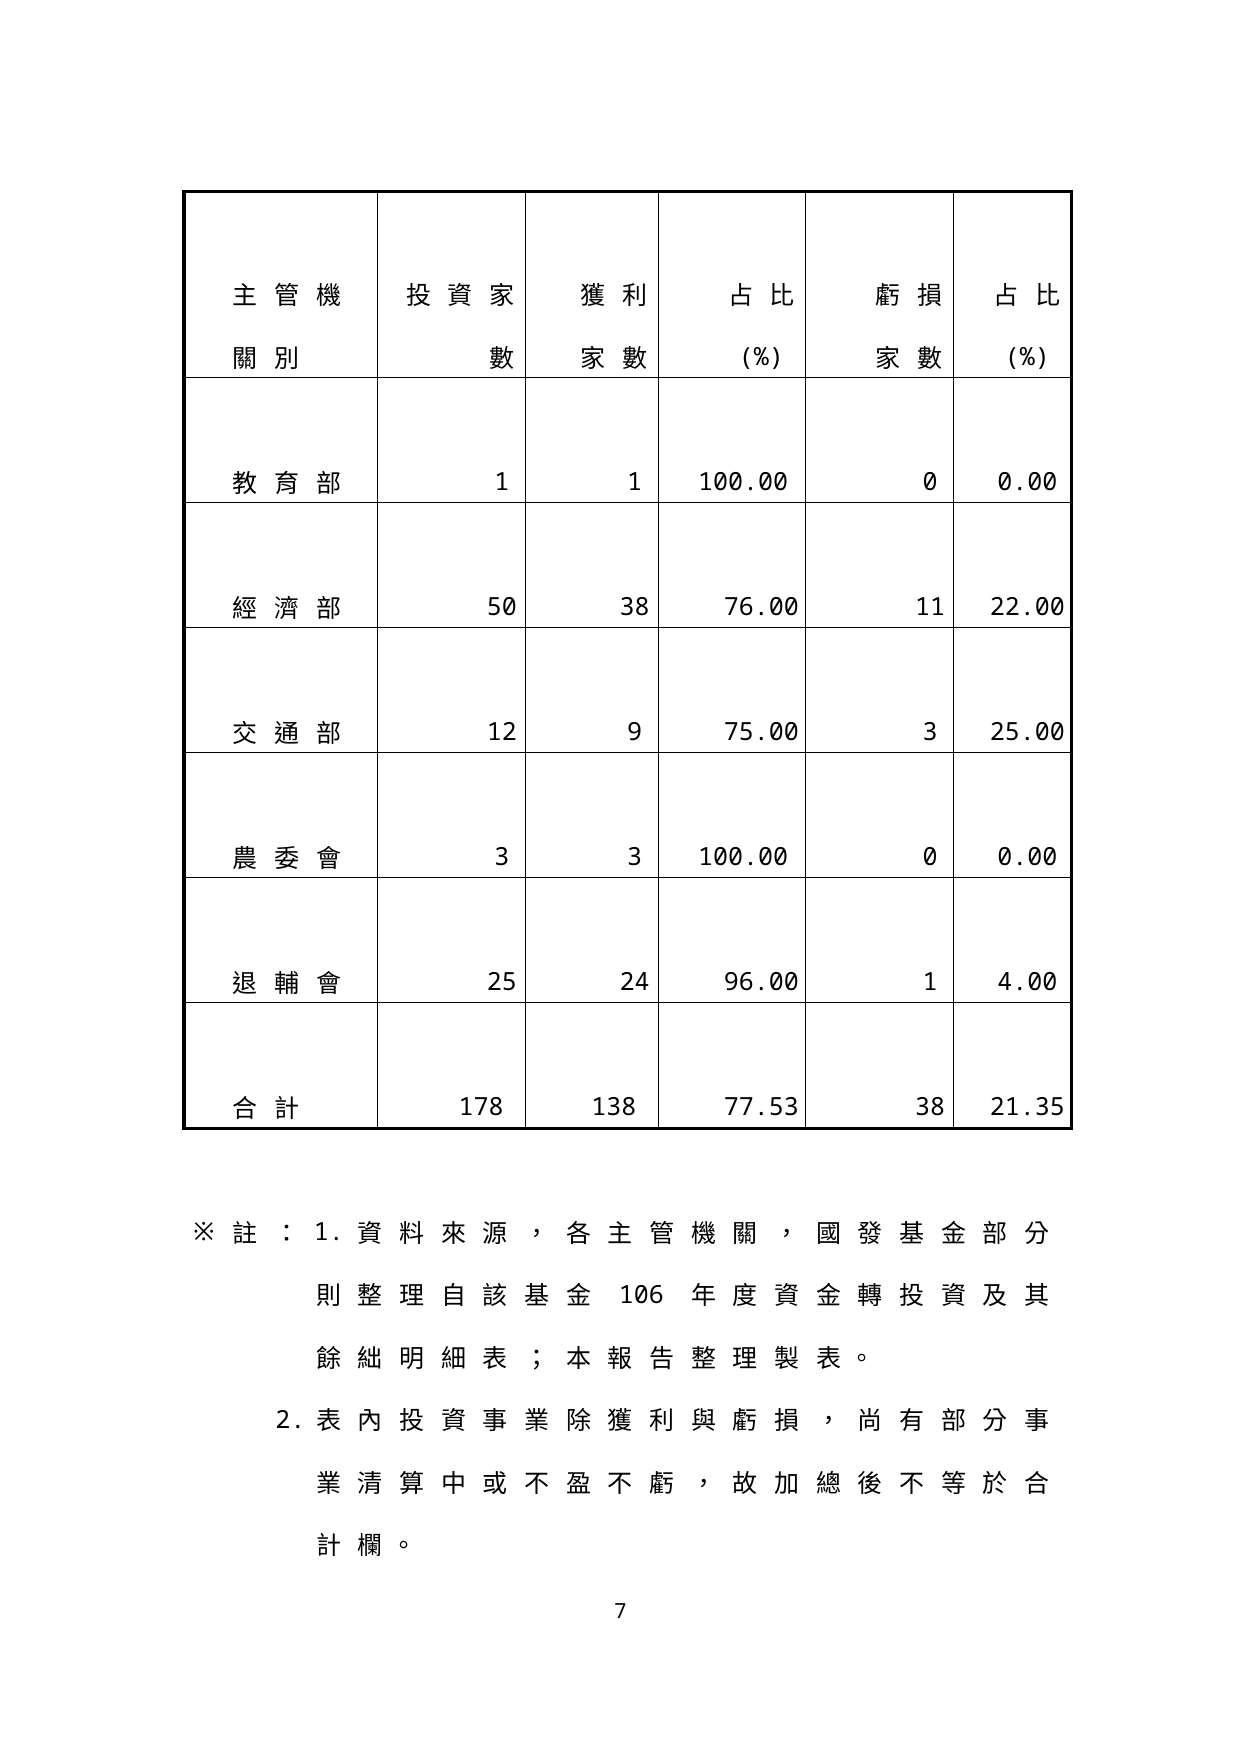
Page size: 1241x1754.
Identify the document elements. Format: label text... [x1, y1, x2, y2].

table_cell 4.00 [954, 878, 1070, 1002]
table_cell 1 [526, 378, 658, 502]
table_cell 100.00 [659, 753, 805, 877]
table_cell 77.53 [659, 1003, 805, 1127]
text 2.表內投資事業除獲利與虧損，尚有部分事業清算中或不盈不虧，故加總後不等於合計欄。 [183, 1377, 1058, 1564]
text ※註：1.資料來源，各主管機關，國發基金部分則整理自該基金106年度資金轉投資及其餘絀明細表；本報告整理製表。 [183, 1189, 1058, 1377]
table_cell 138 [526, 1003, 658, 1127]
table_cell 0 [806, 378, 953, 502]
table_cell 經濟部 [186, 503, 377, 627]
table_cell 9 [526, 628, 658, 752]
table_cell 38 [806, 1003, 953, 1127]
table_cell 12 [378, 628, 525, 752]
table_header 占比(%) [659, 193, 805, 377]
table_cell 21.35 [954, 1003, 1070, 1127]
table_cell 100.00 [659, 378, 805, 502]
table_cell 3 [526, 753, 658, 877]
table_header 占比(%) [954, 193, 1070, 377]
table_cell 24 [526, 878, 658, 1002]
table_cell 合計 [186, 1003, 377, 1127]
table_header 獲利家數 [526, 193, 658, 377]
table_cell 3 [806, 628, 953, 752]
table_cell 交通部 [186, 628, 377, 752]
table_cell 38 [526, 503, 658, 627]
table_cell 0.00 [954, 378, 1070, 502]
table_cell 1 [806, 878, 953, 1002]
table_cell 96.00 [659, 878, 805, 1002]
table_cell 22.00 [954, 503, 1070, 627]
table_cell 3 [378, 753, 525, 877]
table_cell 11 [806, 503, 953, 627]
table_cell 退輔會 [186, 878, 377, 1002]
table_cell 教育部 [186, 378, 377, 502]
table_header 主管機關別 [186, 193, 377, 377]
table_cell 25.00 [954, 628, 1070, 752]
table_cell 75.00 [659, 628, 805, 752]
table_cell 76.00 [659, 503, 805, 627]
table_cell 25 [378, 878, 525, 1002]
table_cell 0 [806, 753, 953, 877]
table_header 投資家數 [378, 193, 525, 377]
table_cell 農委會 [186, 753, 377, 877]
table_cell 178 [378, 1003, 525, 1127]
table_header 虧損家數 [806, 193, 953, 377]
table_cell 1 [378, 378, 525, 502]
table_cell 50 [378, 503, 525, 627]
table_cell 0.00 [954, 753, 1070, 877]
